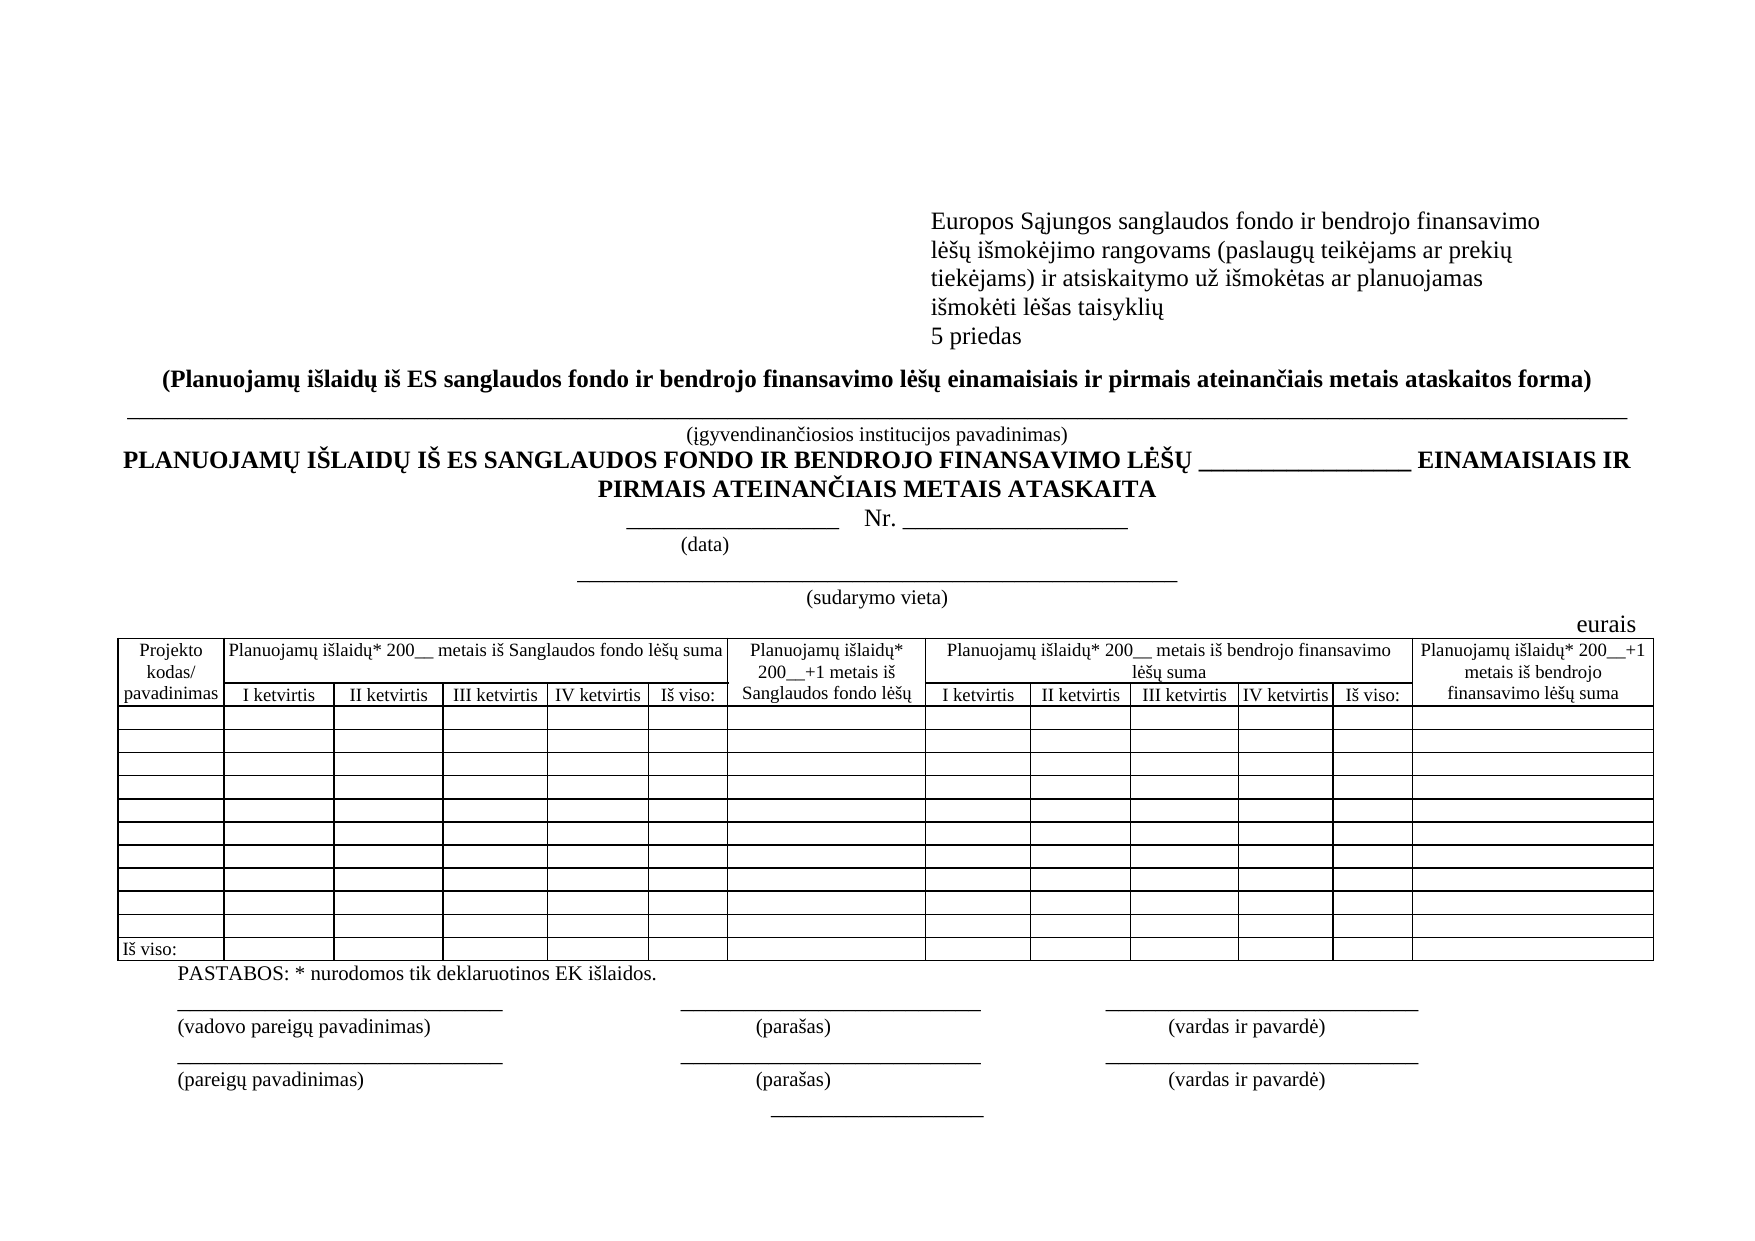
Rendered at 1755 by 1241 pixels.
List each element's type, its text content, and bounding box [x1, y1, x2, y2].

table_cell [335, 730, 442, 752]
table_cell [926, 730, 1030, 752]
table_cell [1239, 730, 1332, 752]
table_cell [1131, 915, 1238, 937]
table_cell [649, 846, 727, 867]
table_cell [1131, 730, 1238, 752]
table_cell [728, 938, 925, 960]
table_cell [1031, 846, 1130, 867]
table_cell [1334, 892, 1412, 913]
table_cell [649, 776, 727, 798]
table_cell [1131, 846, 1238, 867]
table_header Planuojamų išlaidų* 200__ metais iš bendrojo finansavimo lėšų suma [926, 639, 1412, 682]
table_cell [649, 800, 727, 821]
table_header Projekto kodas/ pavadinimas [119, 639, 223, 705]
table_cell [444, 938, 547, 960]
table_cell [728, 915, 925, 937]
table_cell [649, 753, 727, 775]
table_cell [444, 823, 547, 844]
table_cell III ketvirtis [1131, 684, 1238, 705]
table_cell [1031, 800, 1130, 821]
table_cell [926, 846, 1030, 867]
text Europos Sąjungos sanglaudos fondo ir bendrojo finansavimo [118, 206, 1636, 235]
table_cell [548, 869, 648, 890]
text ________________________________________________ [118, 556, 1636, 585]
table_cell [1413, 800, 1653, 821]
table_cell [1413, 823, 1653, 844]
text (įgyvendinančiosios institucijos pavadinimas) [118, 422, 1636, 446]
text PASTABOS: * nurodomos tik deklaruotinos EK išlaidos. [118, 961, 1636, 985]
table_cell [548, 823, 648, 844]
table_cell [335, 938, 442, 960]
table_cell [1239, 892, 1332, 913]
table_cell [119, 800, 223, 821]
table_cell [728, 846, 925, 867]
table_cell [1031, 707, 1130, 728]
table_cell [649, 915, 727, 937]
table_cell [444, 707, 547, 728]
table_cell [335, 846, 442, 867]
text PLANUOJAMŲ IŠLAIDŲ IŠ ES SANGLAUDOS FONDO IR BENDROJO FINANSAVIMO LĖŠŲ _________________ EINAMAISIAIS IR PIRMAIS ATEINANČIAIS METAIS ATASKAITA [118, 446, 1636, 503]
table_cell [1131, 892, 1238, 913]
table_cell [548, 707, 648, 728]
table_cell [728, 800, 925, 821]
table_cell [548, 892, 648, 913]
table_cell [335, 753, 442, 775]
table_cell [1031, 753, 1130, 775]
text ________________________________________________________________________________________________________________________ [118, 393, 1636, 422]
text (sudarymo vieta) [118, 585, 1636, 609]
table_cell [444, 846, 547, 867]
table_cell [1031, 892, 1130, 913]
table_cell [1131, 776, 1238, 798]
table_cell [1334, 938, 1412, 960]
table_cell [444, 892, 547, 913]
table_cell [1334, 869, 1412, 890]
table_cell [335, 869, 442, 890]
table_cell [1413, 869, 1653, 890]
table_cell [1239, 938, 1332, 960]
table_cell [444, 753, 547, 775]
table_cell [548, 730, 648, 752]
table_cell [1334, 915, 1412, 937]
table_cell [926, 915, 1030, 937]
table_cell [225, 800, 333, 821]
table_cell [1131, 707, 1238, 728]
table_cell [119, 707, 223, 728]
table_cell [926, 753, 1030, 775]
table_cell [119, 823, 223, 844]
table_cell [728, 823, 925, 844]
table_cell [1031, 938, 1130, 960]
table_cell [225, 707, 333, 728]
table_cell [1413, 707, 1653, 728]
table_cell [1031, 823, 1130, 844]
table_cell [119, 753, 223, 775]
table_cell [548, 753, 648, 775]
table_cell [335, 776, 442, 798]
table_cell [444, 776, 547, 798]
table_cell [1334, 753, 1412, 775]
table_cell [225, 753, 333, 775]
table_cell [926, 776, 1030, 798]
table_cell [649, 823, 727, 844]
table_cell II ketvirtis [1031, 684, 1130, 705]
table_cell [926, 869, 1030, 890]
text eurais [118, 609, 1636, 637]
table_cell [225, 938, 333, 960]
table_cell [1239, 753, 1332, 775]
table_cell [225, 776, 333, 798]
table_cell I ketvirtis [225, 684, 333, 705]
table_cell [1131, 823, 1238, 844]
table_cell [335, 707, 442, 728]
table_cell [225, 892, 333, 913]
table_cell [548, 846, 648, 867]
table_cell [1334, 800, 1412, 821]
table_cell [728, 869, 925, 890]
table_cell [926, 892, 1030, 913]
table_header Planuojamų išlaidų* 200__+1 metais iš bendrojo finansavimo lėšų suma [1413, 639, 1653, 705]
text _________________ Nr. __________________ [118, 503, 1636, 532]
table_cell [926, 938, 1030, 960]
table_header Planuojamų išlaidų* 200__+1 metais iš Sanglaudos fondo lėšų [728, 639, 925, 705]
table_cell [649, 707, 727, 728]
table_cell [225, 730, 333, 752]
table_cell [728, 776, 925, 798]
table_cell [335, 823, 442, 844]
table_cell [1239, 915, 1332, 937]
table_cell [1131, 938, 1238, 960]
text (data) [118, 532, 1636, 556]
table_cell [926, 823, 1030, 844]
table_cell [225, 869, 333, 890]
table_cell Iš viso: [649, 684, 727, 705]
text išmokėti lėšas taisyklių [118, 292, 1636, 321]
table_cell [1334, 707, 1412, 728]
table_cell [728, 753, 925, 775]
table_cell [926, 800, 1030, 821]
table_cell [119, 869, 223, 890]
table_cell [649, 869, 727, 890]
table_cell [1239, 846, 1332, 867]
table_cell IV ketvirtis [1239, 684, 1332, 705]
table_cell [649, 938, 727, 960]
text __________________________ ________________________ _________________________ [118, 1038, 1636, 1067]
table_header Planuojamų išlaidų* 200__ metais iš Sanglaudos fondo lėšų suma [225, 639, 727, 682]
table_cell [444, 915, 547, 937]
table_cell [1239, 800, 1332, 821]
text (Planuojamų išlaidų iš ES sanglaudos fondo ir bendrojo finansavimo lėšų einamaisiais ir pirmais ateinančiais metais ataskaitos forma) [118, 364, 1636, 393]
table_cell I ketvirtis [926, 684, 1030, 705]
table_cell [1131, 800, 1238, 821]
text tiekėjams) ir atsiskaitymo už išmokėtas ar planuojamas [118, 263, 1636, 292]
table_cell [1131, 753, 1238, 775]
table_cell [1413, 753, 1653, 775]
table_cell III ketvirtis [444, 684, 547, 705]
table_cell [548, 776, 648, 798]
table_cell [225, 823, 333, 844]
table_cell Iš viso: [1334, 684, 1412, 705]
text 5 priedas [118, 321, 1636, 350]
table_cell [1131, 869, 1238, 890]
table_cell [1031, 730, 1130, 752]
table_cell [728, 730, 925, 752]
table_cell [1031, 915, 1130, 937]
table_cell [1031, 776, 1130, 798]
table_cell [649, 730, 727, 752]
table_cell [649, 892, 727, 913]
table_cell [728, 707, 925, 728]
table_cell [548, 915, 648, 937]
table_cell II ketvirtis [335, 684, 442, 705]
table_cell [444, 730, 547, 752]
table_cell [1413, 776, 1653, 798]
table_cell [926, 707, 1030, 728]
table_cell Iš viso: [119, 938, 223, 960]
table_cell [1413, 892, 1653, 913]
text __________________________ ________________________ _________________________ [118, 985, 1636, 1014]
table_cell [1334, 823, 1412, 844]
table_cell [119, 730, 223, 752]
table_cell [119, 846, 223, 867]
text lėšų išmokėjimo rangovams (paslaugų teikėjams ar prekių [118, 235, 1636, 263]
table_cell IV ketvirtis [548, 684, 648, 705]
table_cell [1239, 823, 1332, 844]
table_cell [1413, 938, 1653, 960]
table_cell [1413, 846, 1653, 867]
table_cell [444, 869, 547, 890]
table_cell [1334, 776, 1412, 798]
table_cell [1413, 730, 1653, 752]
text (pareigų pavadinimas) (parašas) (vardas ir pavardė) [118, 1067, 1636, 1091]
table_cell [119, 915, 223, 937]
table_cell [444, 800, 547, 821]
table_cell [1031, 869, 1130, 890]
table_cell [1334, 846, 1412, 867]
table_cell [1239, 707, 1332, 728]
table_cell [1239, 776, 1332, 798]
table_cell [335, 915, 442, 937]
table_cell [548, 938, 648, 960]
table_cell [1334, 730, 1412, 752]
table_cell [119, 776, 223, 798]
text _________________ [118, 1091, 1636, 1120]
table_cell [335, 800, 442, 821]
text (vadovo pareigų pavadinimas) (parašas) (vardas ir pavardė) [118, 1014, 1636, 1038]
table_cell [119, 892, 223, 913]
table_cell [548, 800, 648, 821]
table_cell [225, 846, 333, 867]
table_cell [1239, 869, 1332, 890]
table_cell [1413, 915, 1653, 937]
table_cell [225, 915, 333, 937]
table_cell [728, 892, 925, 913]
table_cell [335, 892, 442, 913]
